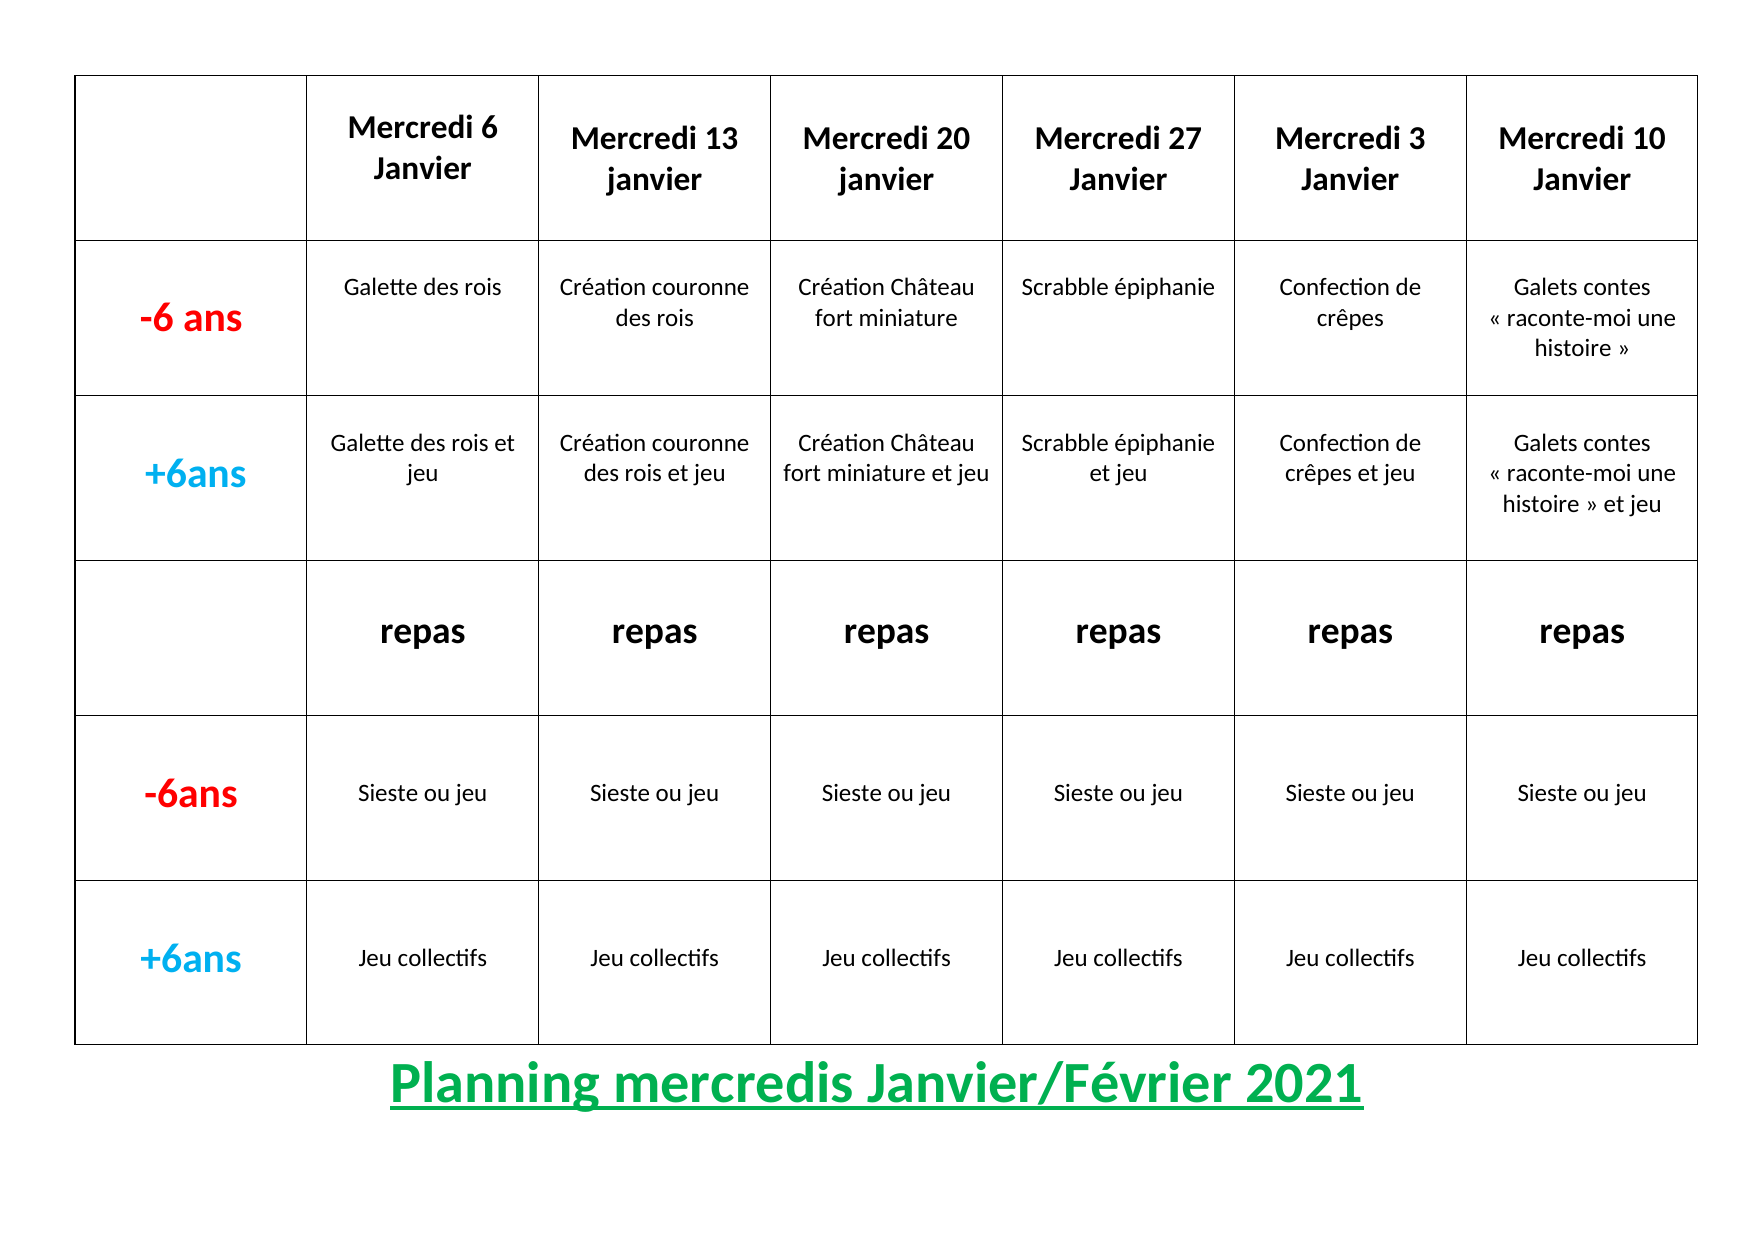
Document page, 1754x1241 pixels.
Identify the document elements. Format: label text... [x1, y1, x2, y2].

table_cell Création couronne des rois [539, 241, 770, 395]
table_header Mercredi 10 Janvier [1467, 76, 1697, 239]
table_cell Sieste ou jeu [771, 716, 1002, 880]
table_cell Jeu collectifs [307, 881, 538, 1044]
table_header Mercredi 3 Janvier [1235, 76, 1466, 239]
table_cell [76, 561, 306, 715]
table_cell Confection de crêpes et jeu [1235, 396, 1466, 560]
table_cell Galette des rois [307, 241, 538, 395]
table_cell Création couronne des rois et jeu [539, 396, 770, 560]
table_cell -6 ans [76, 241, 306, 395]
text Planning mercredis Janvier/Février 2021 [75, 1045, 1679, 1117]
table_cell Scrabble épiphanie et jeu [1003, 396, 1234, 560]
table_cell Création Château fort miniature [771, 241, 1002, 395]
table_cell Galets contes « raconte-moi une histoire » et jeu [1467, 396, 1697, 560]
table_cell +6ans [76, 396, 306, 560]
table_cell Sieste ou jeu [1235, 716, 1466, 880]
table_cell Jeu collectifs [539, 881, 770, 1044]
table_cell Jeu collectifs [1003, 881, 1234, 1044]
table_cell Jeu collectifs [1467, 881, 1697, 1044]
table_cell repas [1467, 561, 1697, 715]
table_header Mercredi 20 janvier [771, 76, 1002, 239]
table_cell repas [539, 561, 770, 715]
table_cell Confection de crêpes [1235, 241, 1466, 395]
table_cell repas [307, 561, 538, 715]
table_cell Galette des rois et jeu [307, 396, 538, 560]
table_cell repas [1235, 561, 1466, 715]
table_cell repas [1003, 561, 1234, 715]
table_cell Sieste ou jeu [1467, 716, 1697, 880]
table_cell -6ans [76, 716, 306, 880]
table_cell Sieste ou jeu [307, 716, 538, 880]
table_header [76, 76, 306, 239]
table_header Mercredi 27 Janvier [1003, 76, 1234, 239]
table_cell Sieste ou jeu [539, 716, 770, 880]
table_cell repas [771, 561, 1002, 715]
table_cell Sieste ou jeu [1003, 716, 1234, 880]
table_header Mercredi 13 janvier [539, 76, 770, 239]
table_cell Scrabble épiphanie [1003, 241, 1234, 395]
table_header Mercredi 6 Janvier [307, 76, 538, 239]
table_cell Jeu collectifs [1235, 881, 1466, 1044]
table_cell Création Château fort miniature et jeu [771, 396, 1002, 560]
table_cell Galets contes « raconte-moi une histoire » [1467, 241, 1697, 395]
table_cell +6ans [76, 881, 306, 1044]
table_cell Jeu collectifs [771, 881, 1002, 1044]
